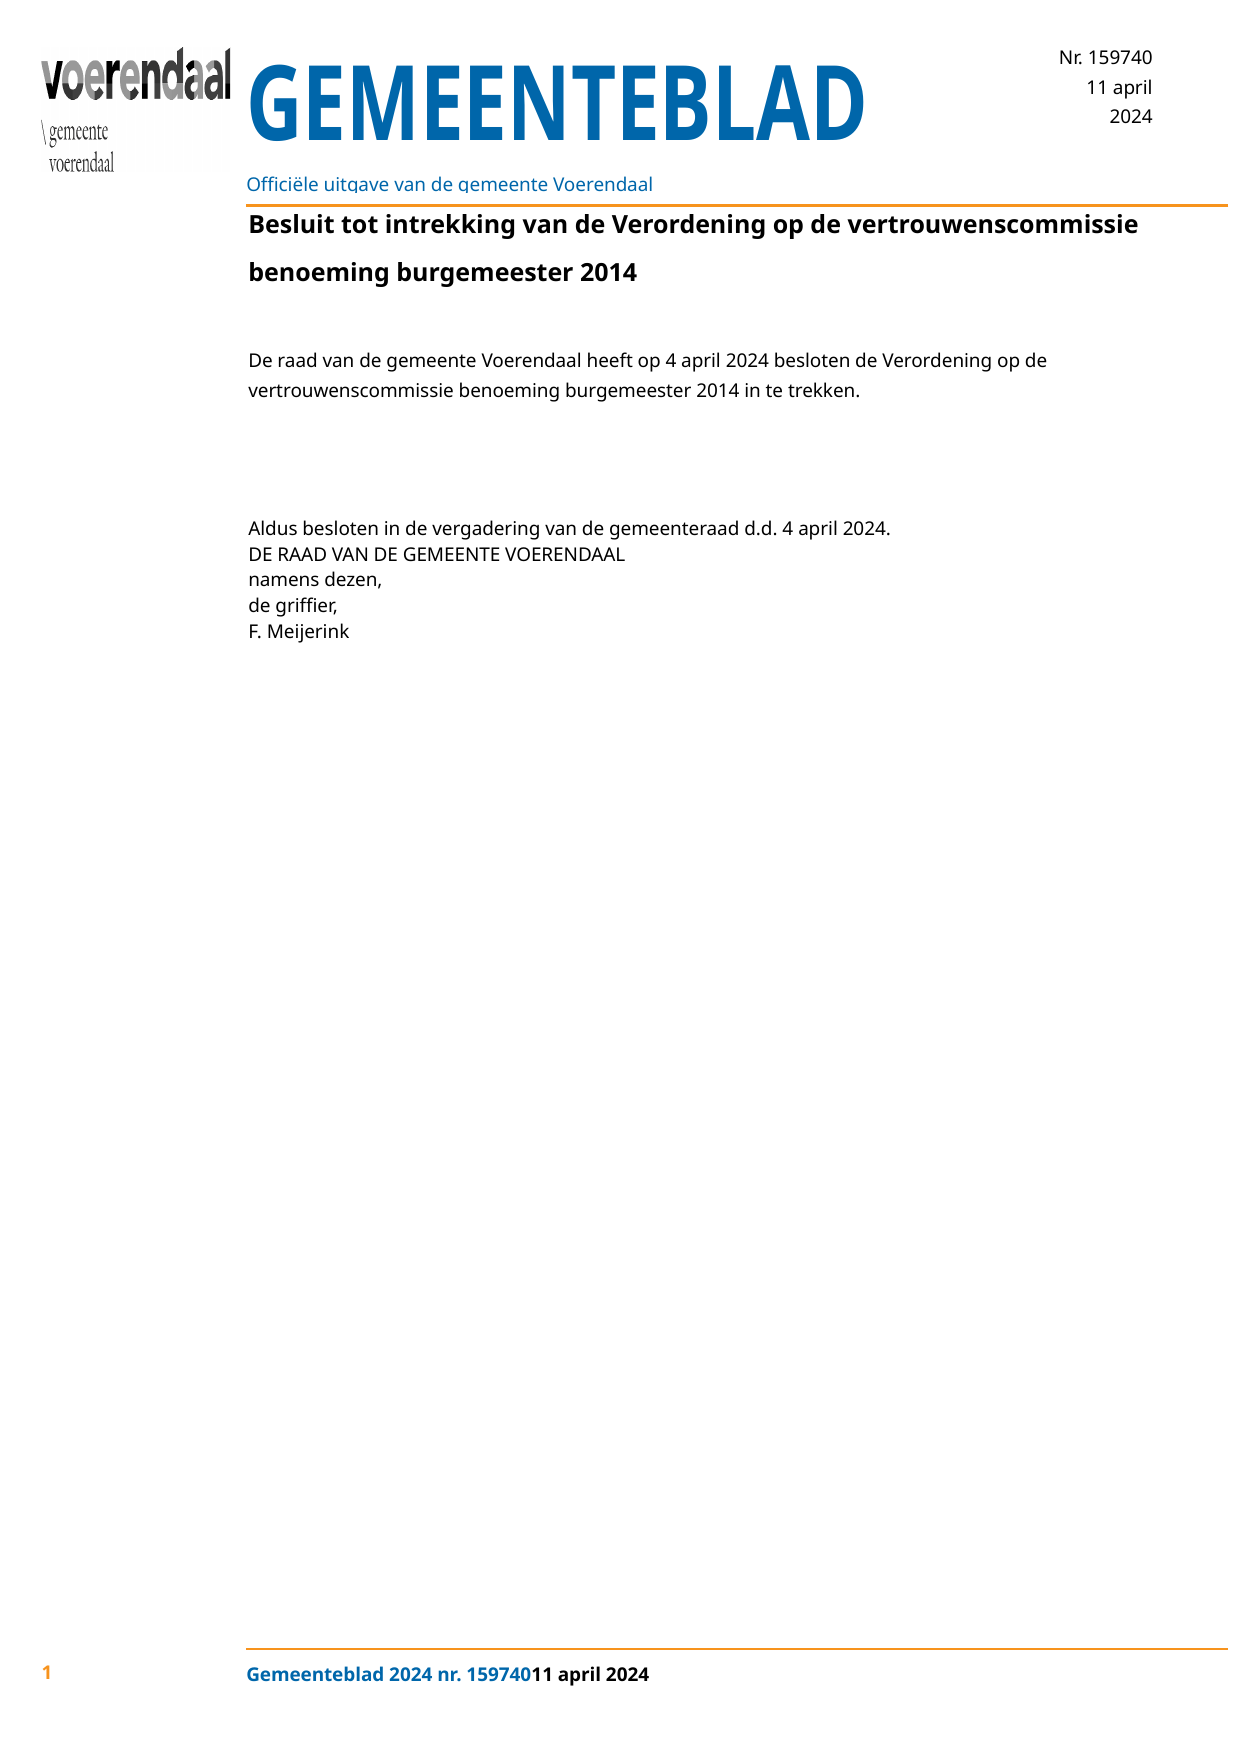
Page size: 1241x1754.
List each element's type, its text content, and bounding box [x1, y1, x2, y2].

text Besluit tot intrekking van de Verordening op de vertrouwenscommissie benoeming burgemeester 2014 [248, 207, 1152, 288]
text F. Meijerink [248, 618, 1152, 644]
text De raad van de gemeente Voerendaal heeft op 4 april 2024 besloten de Verordening op de vertrouwenscommissie benoeming burgemeester 2014 in te trekken. [248, 347, 1152, 403]
text DE RAAD VAN DE GEMEENTE VOERENDAAL [248, 541, 1152, 567]
text namens dezen, [248, 567, 1152, 592]
picture [41, 47, 231, 172]
text de griffier, [248, 592, 1152, 618]
text Aldus besloten in de vergadering van de gemeenteraad d.d. 4 april 2024. [248, 515, 1152, 541]
